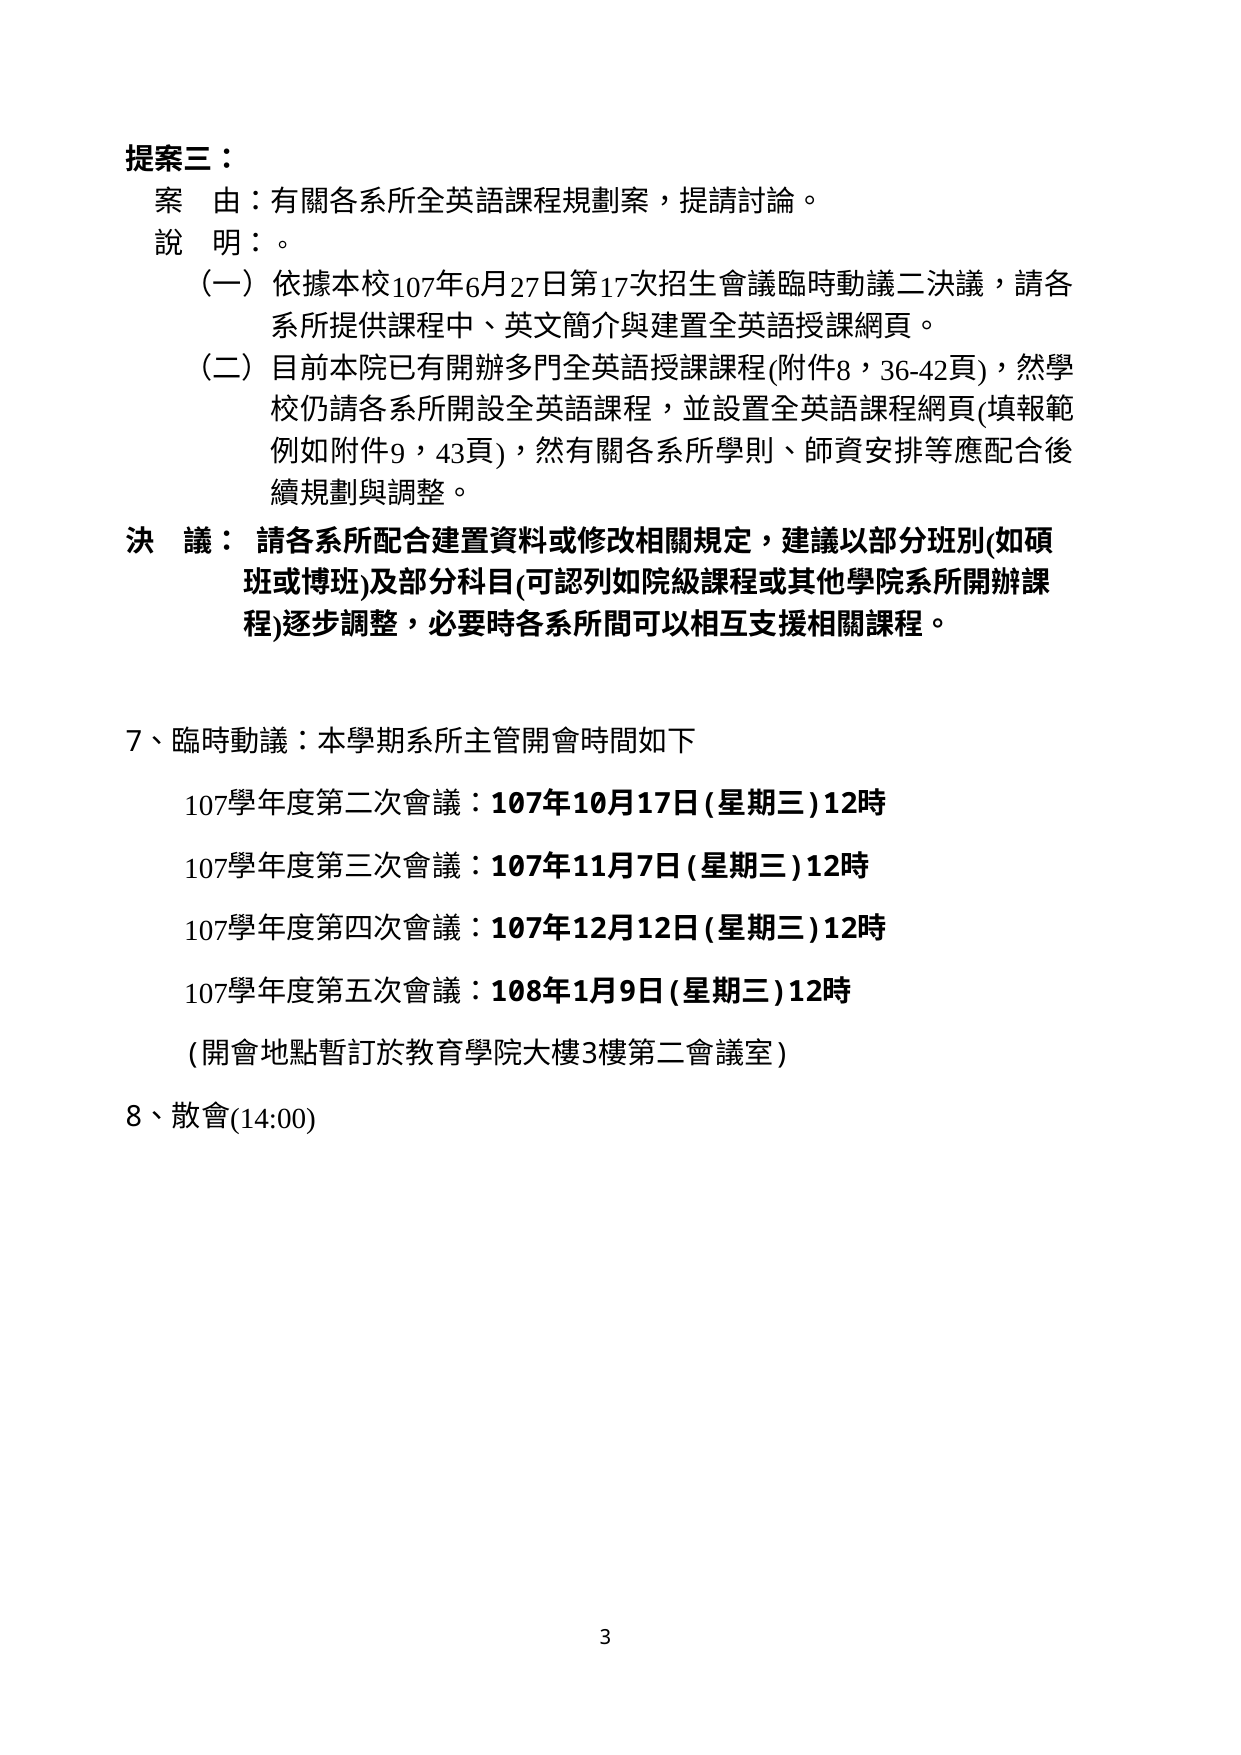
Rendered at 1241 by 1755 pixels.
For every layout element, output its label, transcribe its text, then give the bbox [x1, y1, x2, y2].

text 107學年度第三次會議：107年11月7日(星期三)12時 [125, 834, 1075, 884]
text 決 議： 請各系所配合建置資料或修改相關規定，建議以部分班別(如碩班或博班)及部分科目(可認列如院級課程或其他學院系所開辦課程)逐步調整，必要時各系所間可以相互支援相關課程。 [125, 518, 1075, 643]
text （二）目前本院已有開辦多門全英語授課課程(附件8，36-42頁)，然學校仍請各系所開設全英語課程，並設置全英語課程網頁(填報範例如附件9，43頁)，然有關各系所學則、師資安排等應配合後續規劃與調整。 [183, 345, 1075, 512]
text 107學年度第五次會議：108年1月9日(星期三)12時 [125, 959, 1075, 1009]
text 說 明：。 [154, 220, 1075, 262]
text （一）依據本校107年6月27日第17次招生會議臨時動議二決議，請各系所提供課程中、英文簡介與建置全英語授課網頁。 [183, 262, 1075, 345]
text 案 由：有關各系所全英語課程規劃案，提請討論。 [154, 178, 1075, 220]
text 107學年度第四次會議：107年12月12日(星期三)12時 [125, 897, 1075, 947]
text 107學年度第二次會議：107年10月17日(星期三)12時 [125, 772, 1075, 822]
list 臨時動議：本學期系所主管開會時間如下 [125, 709, 1075, 759]
text (開會地點暫訂於教育學院大樓3樓第二會議室) [125, 1022, 1075, 1072]
list 散會(14:00) [125, 1084, 1075, 1134]
text 提案三： [125, 137, 1075, 178]
